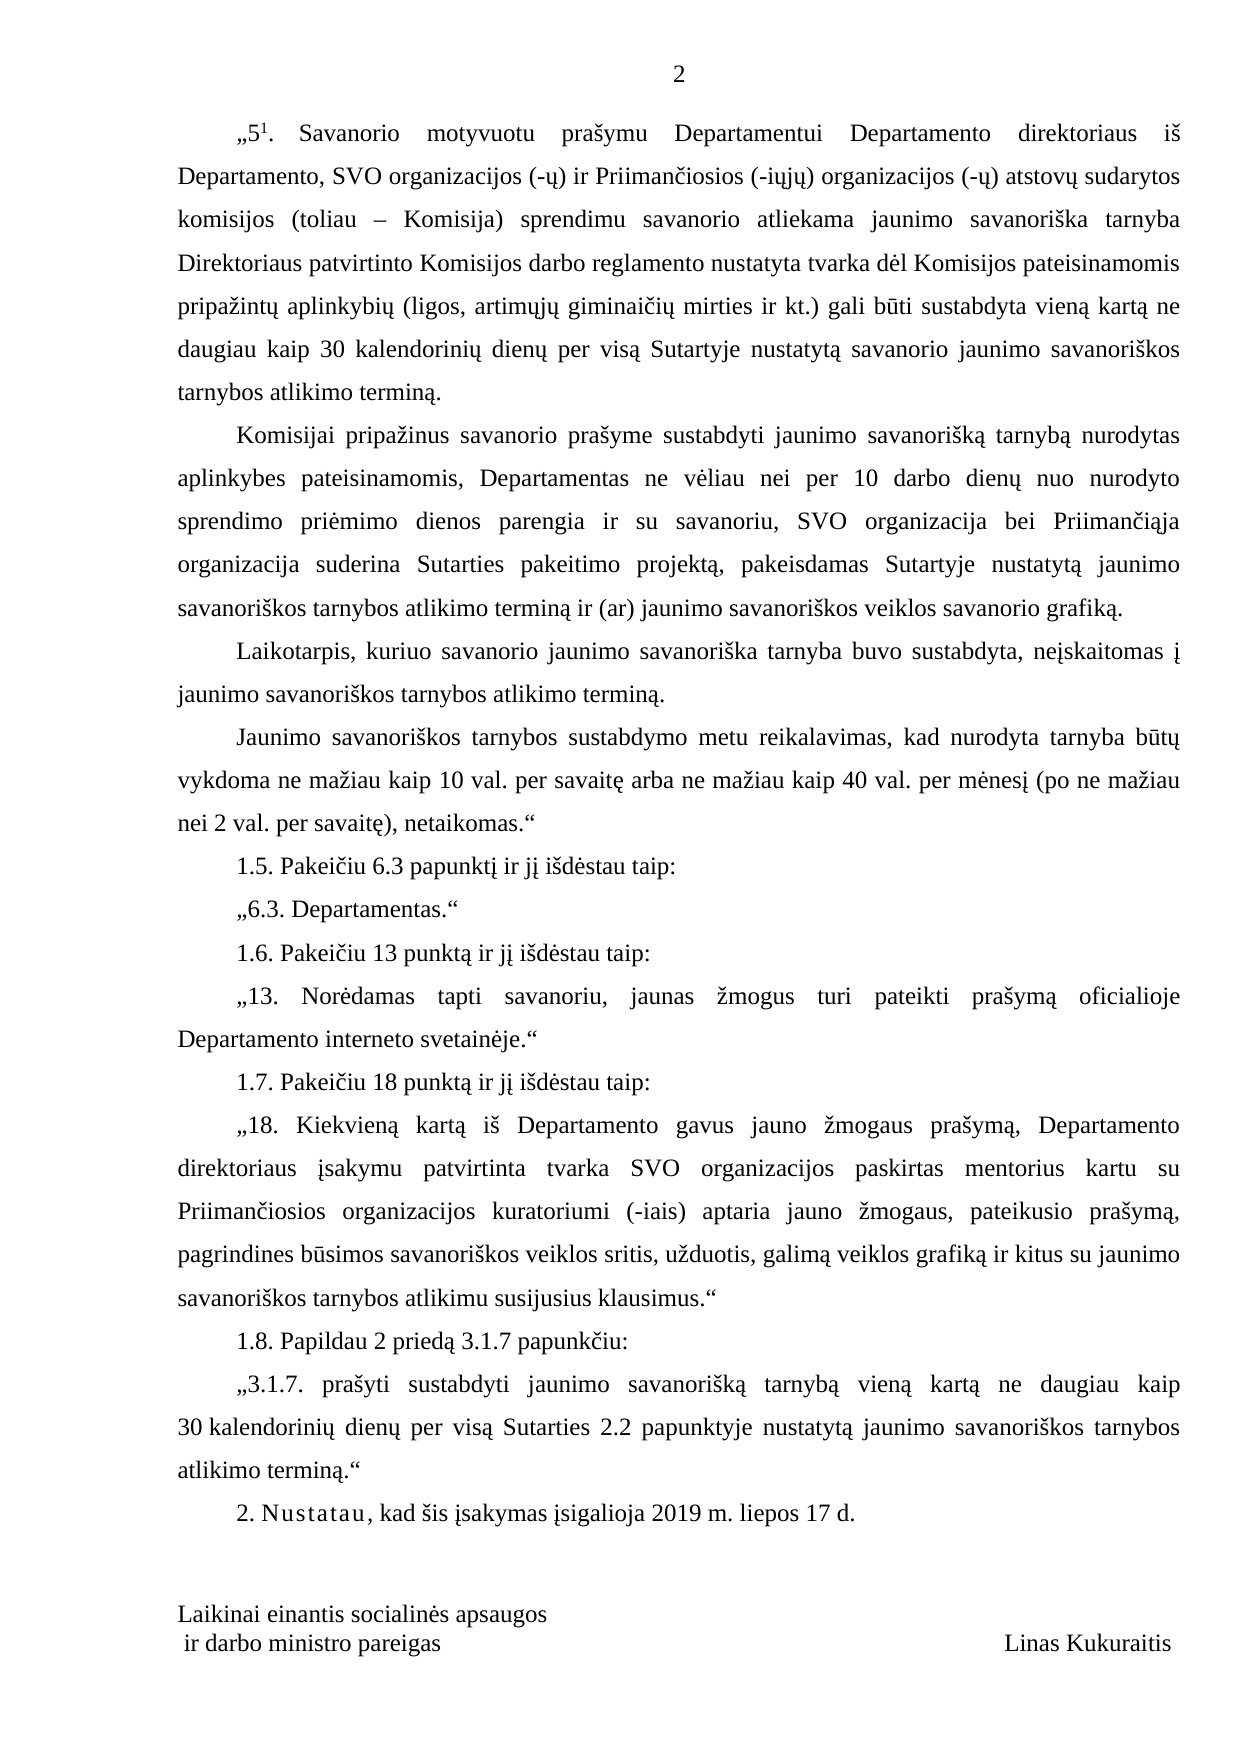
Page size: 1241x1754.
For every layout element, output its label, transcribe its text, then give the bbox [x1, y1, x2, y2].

text „18. Kiekvieną kartą iš Departamento gavus jauno žmogaus prašymą, Departamento direktoriaus įsakymu patvirtinta tvarka SVO organizacijos paskirtas mentorius kartu su Priimančiosios organizacijos kuratoriumi (-iais) aptaria jauno žmogaus, pateikusio prašymą, pagrindines būsimos savanoriškos veiklos sritis, užduotis, galimą veiklos grafiką ir kitus su jaunimo savanoriškos tarnybos atlikimu susijusius klausimus.“ [177, 1110, 1181, 1311]
text 1.5. Pakeičiu 6.3 papunktį ir jį išdėstau taip: [177, 851, 1181, 880]
text Laikinai einantis socialinės apsaugos [177, 1599, 1181, 1628]
text Jaunimo savanoriškos tarnybos sustabdymo metu reikalavimas, kad nurodyta tarnyba būtų vykdoma ne mažiau kaip 10 val. per savaitę arba ne mažiau kaip 40 val. per mėnesį (po ne mažiau nei 2 val. per savaitę), netaikomas.“ [177, 722, 1181, 837]
text Laikotarpis, kuriuo savanorio jaunimo savanoriška tarnyba buvo sustabdyta, neįskaitomas į jaunimo savanoriškos tarnybos atlikimo terminą. [177, 636, 1181, 708]
text 1.8. Papildau 2 priedą 3.1.7 papunkčiu: [177, 1326, 1181, 1354]
text Komisijai pripažinus savanorio prašyme sustabdyti jaunimo savanorišką tarnybą nurodytas aplinkybes pateisinamomis, Departamentas ne vėliau nei per 10 darbo dienų nuo nurodyto sprendimo priėmimo dienos parengia ir su savanoriu, SVO organizacija bei Priimančiąja organizacija suderina Sutarties pakeitimo projektą, pakeisdamas Sutartyje nustatytą jaunimo savanoriškos tarnybos atlikimo terminą ir (ar) jaunimo savanoriškos veiklos savanorio grafiką. [177, 420, 1181, 621]
text ir darbo ministro pareigas Linas Kukuraitis [177, 1628, 1181, 1656]
text 2. Nustatau, kad šis įsakymas įsigalioja 2019 m. liepos 17 d. [177, 1498, 1181, 1527]
text „51. Savanorio motyvuotu prašymu Departamentui Departamento direktoriaus iš Departamento, SVO organizacijos (-ų) ir Priimančiosios (-iųjų) organizacijos (-ų) atstovų sudarytos komisijos (toliau – Komisija) sprendimu savanorio atliekama jaunimo savanoriška tarnyba Direktoriaus patvirtinto Komisijos darbo reglamento nustatyta tvarka dėl Komisijos pateisinamomis pripažintų aplinkybių (ligos, artimųjų giminaičių mirties ir kt.) gali būti sustabdyta vieną kartą ne daugiau kaip 30 kalendorinių dienų per visą Sutartyje nustatytą savanorio jaunimo savanoriškos tarnybos atlikimo terminą. [177, 118, 1181, 406]
text „3.1.7. prašyti sustabdyti jaunimo savanorišką tarnybą vieną kartą ne daugiau kaip 30 kalendorinių dienų per visą Sutarties 2.2 papunktyje nustatytą jaunimo savanoriškos tarnybos atlikimo terminą.“ [177, 1369, 1181, 1484]
text „13. Norėdamas tapti savanoriu, jaunas žmogus turi pateikti prašymą oficialioje Departamento interneto svetainėje.“ [177, 981, 1181, 1053]
text 1.6. Pakeičiu 13 punktą ir jį išdėstau taip: [177, 938, 1181, 966]
text 1.7. Pakeičiu 18 punktą ir jį išdėstau taip: [177, 1067, 1181, 1096]
text „6.3. Departamentas.“ [177, 894, 1181, 923]
